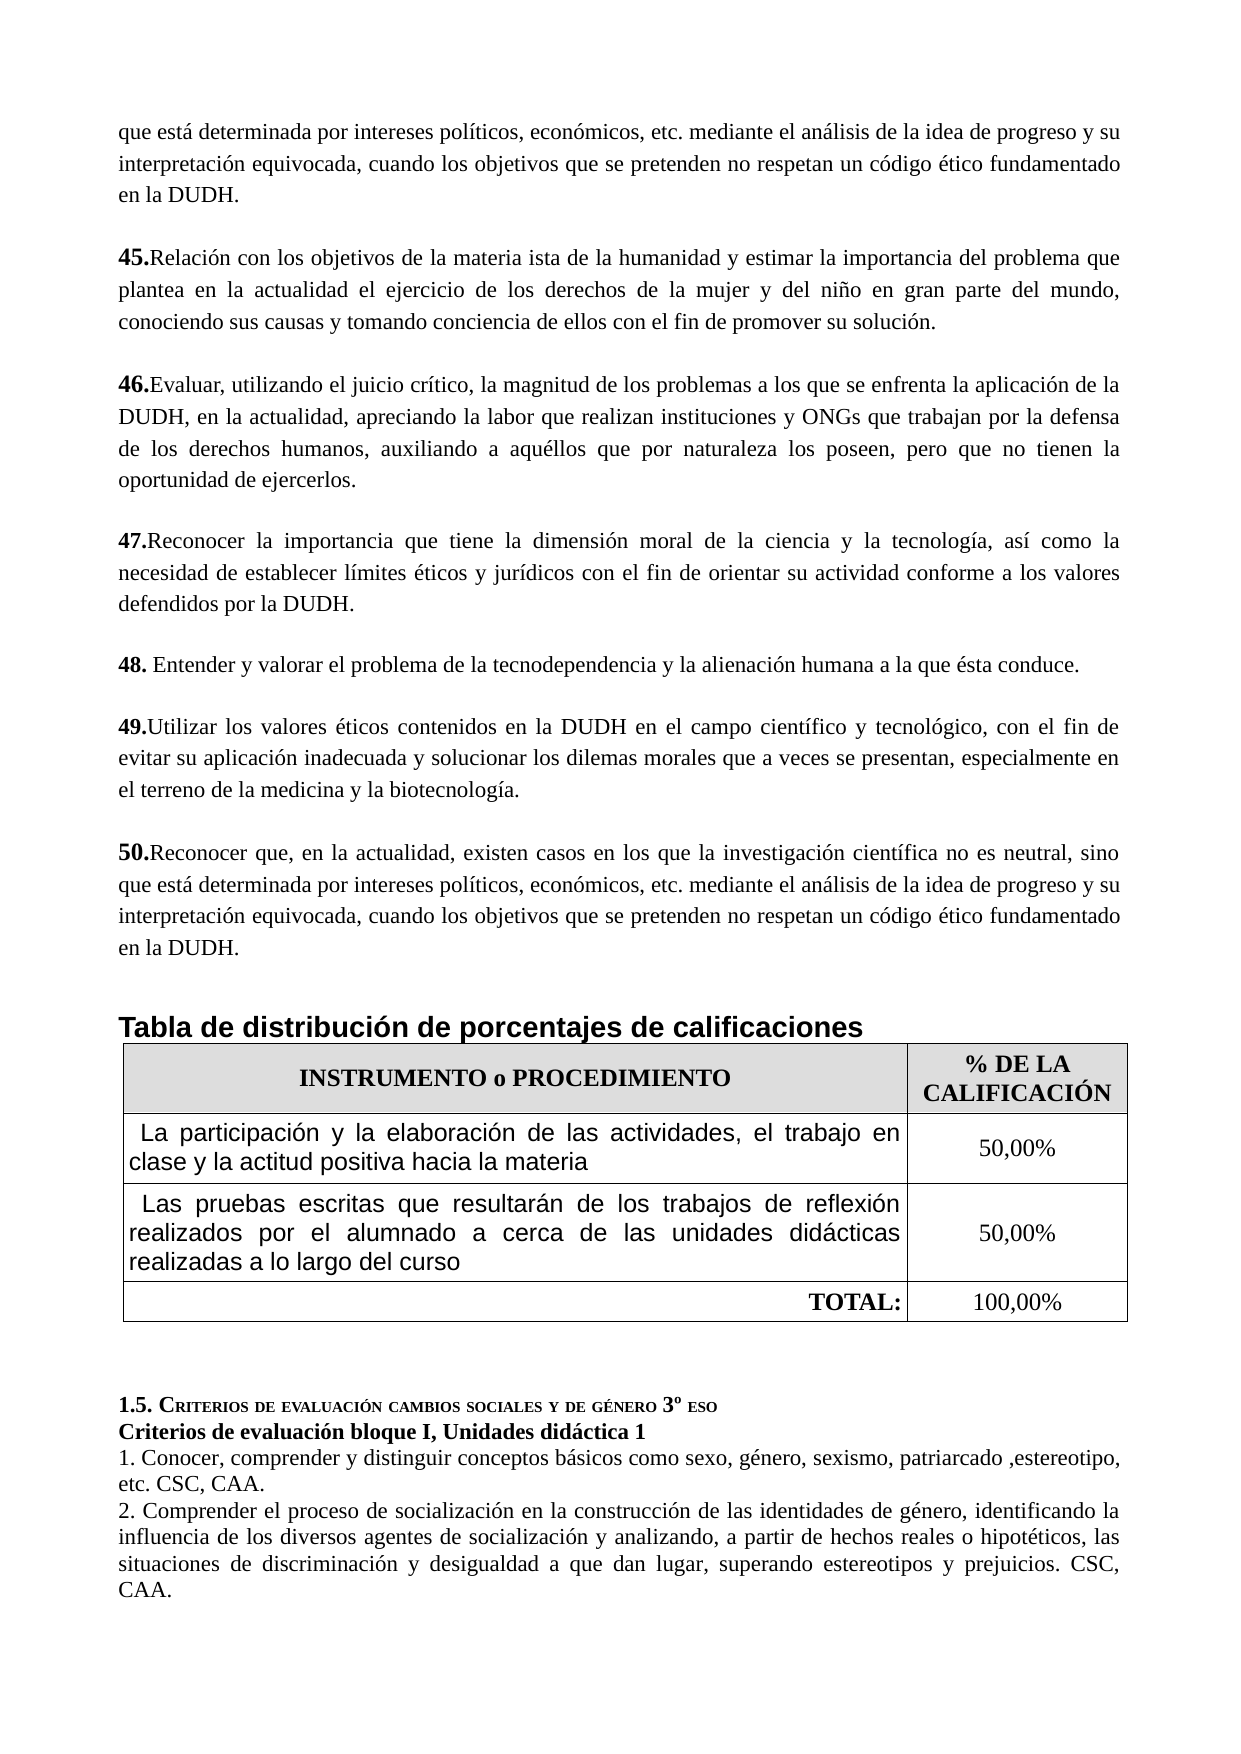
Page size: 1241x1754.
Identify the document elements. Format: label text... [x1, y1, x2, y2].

list Utilizar los valores éticos contenidos en la DUDH en el campo científico y tecnológico, con el fin de evitar su aplicación inadecuada y solucionar los dilemas morales que a veces se presentan, especialmente en el terreno de la medicina y la biotecnología. [118, 713, 1122, 802]
list Relación con los objetivos de la materia ista de la humanidad y estimar la importancia del problema que plantea en la actualidad el ejercicio de los derechos de la mujer y del niño en gran parte del mundo, conociendo sus causas y tomando conciencia de ellos con el fin de promover su solución. [118, 242, 1122, 334]
list que está determinada por intereses políticos, económicos, etc. mediante el análisis de la idea de progreso y su interpretación equivocada, cuando los objetivos que se pretenden no respetan un código ético fundamentado en la DUDH. [118, 118, 1122, 208]
table_cell 50,00% [908, 1114, 1127, 1183]
text Criterios de evaluación bloque I, Unidades didáctica 1 [118, 1418, 1122, 1444]
text 2. Comprender el proceso de socialización en la construcción de las identidades de género, identificando la influencia de los diversos agentes de socialización y analizando, a partir de hechos reales o hipotéticos, las situaciones de discriminación y desigualdad a que dan lugar, superando estereotipos y prejuicios. CSC, CAA. [118, 1497, 1122, 1602]
text 1. Conocer, comprender y distinguir conceptos básicos como sexo, género, sexismo, patriarcado ,estereotipo, etc. CSC, CAA. [118, 1444, 1122, 1497]
table_cell La participación y la elaboración de las actividades, el trabajo en clase y la actitud positiva hacia la materia [124, 1114, 907, 1183]
list Reconocer que, en la actualidad, existen casos en los que la investigación científica no es neutral, sino que está determinada por intereses políticos, económicos, etc. mediante el análisis de la idea de progreso y su interpretación equivocada, cuando los objetivos que se pretenden no respetan un código ético fundamentado en la DUDH. [118, 837, 1122, 960]
table_cell 100,00% [908, 1282, 1127, 1321]
subtitle Tabla de distribución de porcentajes de calificaciones [118, 1010, 1122, 1043]
list Evaluar, utilizando el juicio crítico, la magnitud de los problemas a los que se enfrenta la aplicación de la DUDH, en la actualidad, apreciando la labor que realizan instituciones y ONGs que trabajan por la defensa de los derechos humanos, auxiliando a aquéllos que por naturaleza los poseen, pero que no tienen la oportunidad de ejercerlos. [118, 369, 1122, 492]
table_header % DE LA CALIFICACIÓN [908, 1044, 1127, 1112]
list Entender y valorar el problema de la tecnodependencia y la alienación humana a la que ésta conduce. [118, 652, 1122, 678]
table_header INSTRUMENTO o PROCEDIMIENTO [124, 1044, 907, 1112]
table_cell Las pruebas escritas que resultarán de los trabajos de reflexión realizados por el alumnado a cerca de las unidades didácticas realizadas a lo largo del curso [124, 1184, 907, 1281]
table_cell 50,00% [908, 1184, 1127, 1281]
list Reconocer la importancia que tiene la dimensión moral de la ciencia y la tecnología, así como la necesidad de establecer límites éticos y jurídicos con el fin de orientar su actividad conforme a los valores defendidos por la DUDH. [118, 527, 1122, 617]
subtitle Criterios de evaluación cambios sociales y de género 3º eso [118, 1391, 1122, 1418]
table_cell TOTAL: [124, 1282, 907, 1321]
